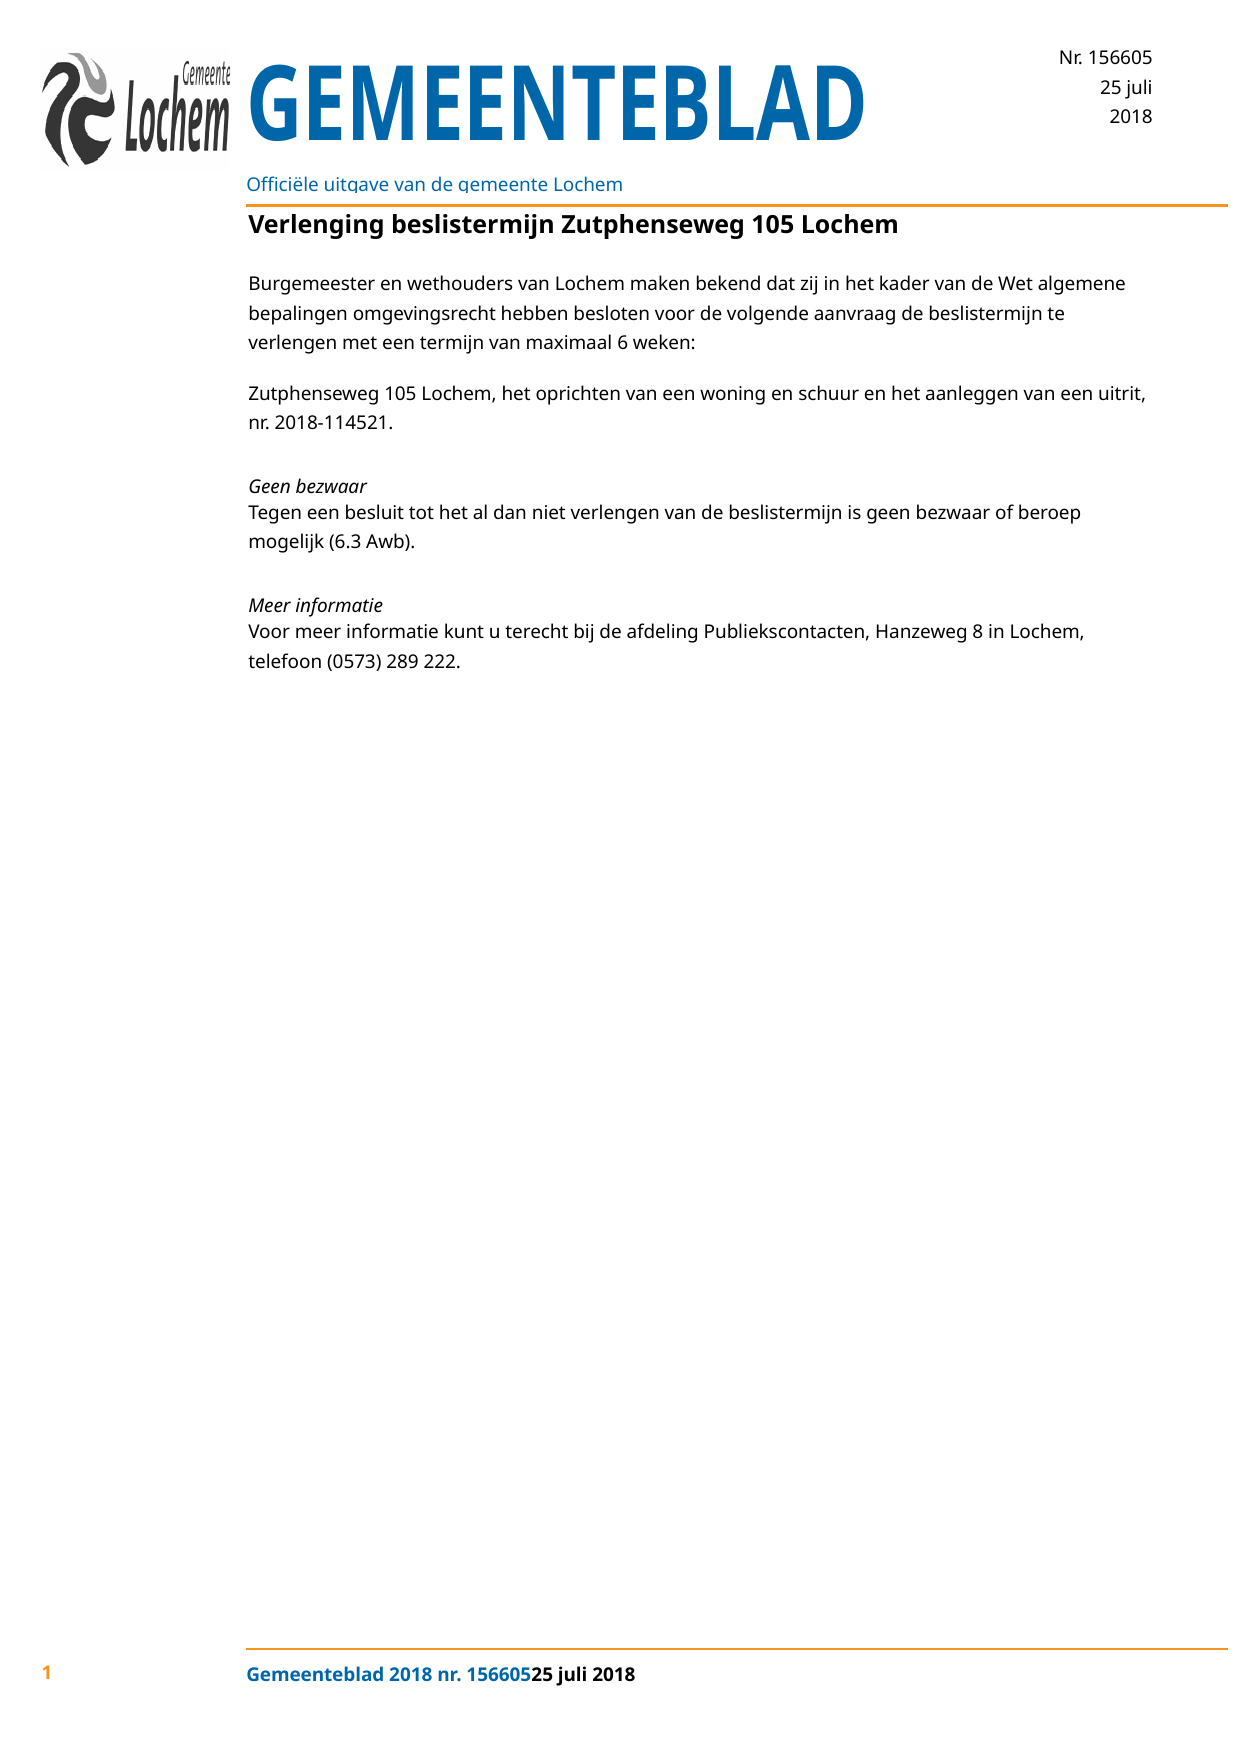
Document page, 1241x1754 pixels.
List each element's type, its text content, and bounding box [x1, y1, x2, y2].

text Tegen een besluit tot het al dan niet verlengen van de beslistermijn is geen bezwaar of beroep mogelijk (6.3 Awb). [248, 499, 1152, 554]
text Zutphenseweg 105 Lochem, het oprichten van een woning en schuur en het aanleggen van een uitrit, nr. 2018-114521. [248, 380, 1152, 435]
text Geen bezwaar [248, 473, 1152, 499]
text Voor meer informatie kunt u terecht bij de afdeling Publiekscontacten, Hanzeweg 8 in Lochem, telefoon (0573) 289 222. [248, 618, 1152, 674]
text Burgemeester en wethouders van Lochem maken bekend dat zij in het kader van de Wet algemene bepalingen omgevingsrecht hebben besloten voor de volgende aanvraag de beslistermijn te verlengen met een termijn van maximaal 6 weken: [248, 270, 1152, 355]
text Meer informatie [248, 593, 1152, 618]
picture [41, 47, 231, 172]
text Verlenging beslistermijn Zutphenseweg 105 Lochem [248, 207, 1152, 241]
